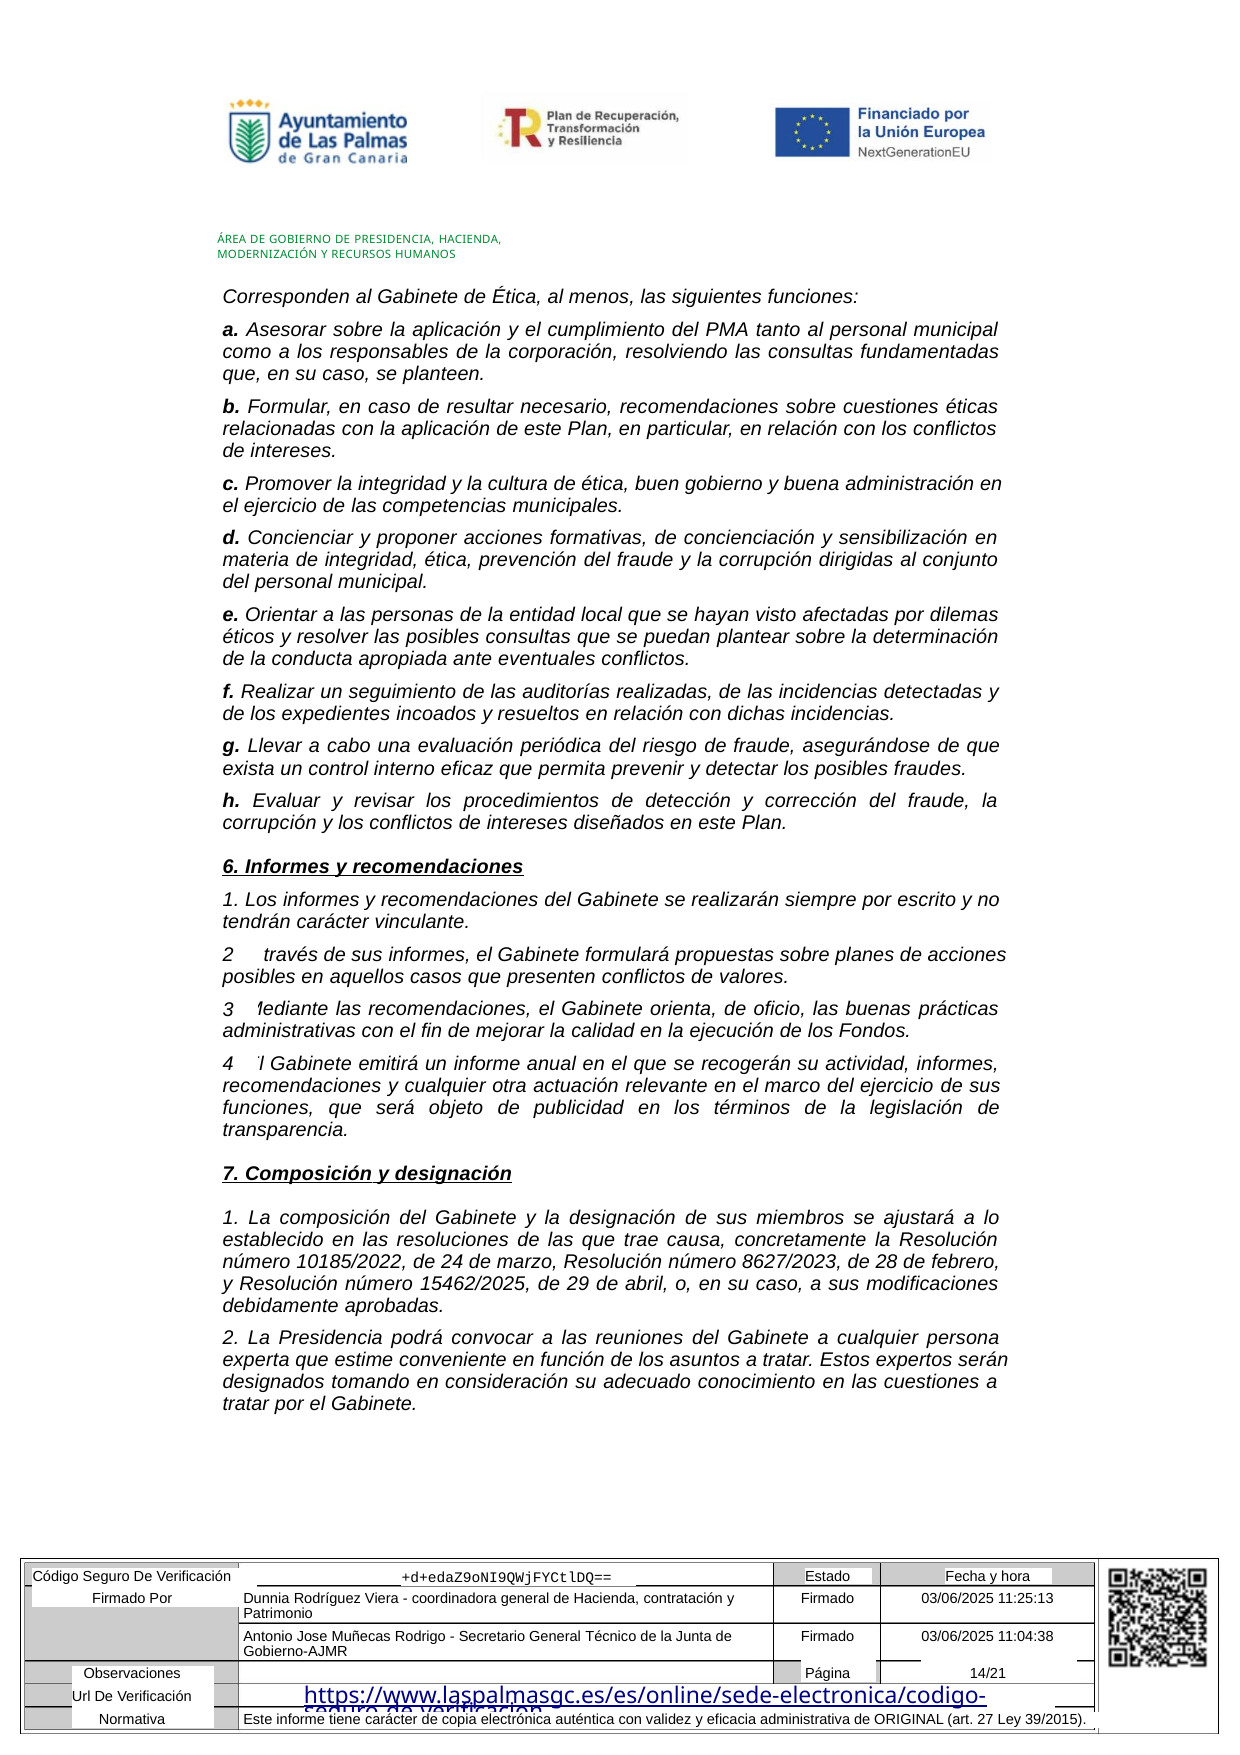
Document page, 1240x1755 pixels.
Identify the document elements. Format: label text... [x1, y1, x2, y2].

text . Los informes y recomendaciones del Gabinete se realizarán siempre por escrito y no [233, 888, 1024, 910]
text c. Promover la integridad y la cultura de ética, buen gobierno y buena administración en [222, 472, 1024, 494]
text Patrimonio [243, 1607, 759, 1622]
text Normativa [99, 1712, 214, 1728]
text d. Concienciar y proponer acciones formativas, de concienciación y sensibilización en [222, 527, 1024, 549]
text tendrán carácter vinculante. [222, 910, 1024, 933]
text y Resolución número 15462/2025, de 29 de abril, o, en su caso, a sus modificaciones [222, 1273, 1024, 1294]
text materia de integridad, ética, prevención del fraude y la corrupción dirigidas al conjunto [222, 549, 1024, 571]
text a. Asesorar sobre la aplicación y el cumplimiento del PMA tanto al personal municipal [222, 319, 1024, 341]
text administrativas con el fin de mejorar la calidad en la ejecución de los Fondos. [222, 1020, 1024, 1042]
text recomendaciones y cualquier otra actuación relevante en el marco del ejercicio de sus [222, 1075, 1024, 1097]
text Gobierno-AJMR [243, 1645, 757, 1659]
text Página [805, 1666, 876, 1682]
text Url De Verificación [72, 1689, 214, 1705]
text MODERNIZACIÓN Y RECURSOS HUMANOS [217, 246, 577, 262]
text 2 [222, 1335, 233, 1349]
text . Mediante las recomendaciones, el Gabinete orienta, de oficio, las buenas prácticas [258, 998, 1024, 1020]
text https://www.laspalmasgc.es/es/online/sede-electronica/codigo-seguro-de-verificacion [540, 1690, 1055, 1712]
text . A través de sus informes, el Gabinete formulará propuestas sobre planes de acciones [258, 943, 1024, 966]
text e. Orientar a las personas de la entidad local que se hayan visto afectadas por dilemas [222, 603, 1024, 626]
text 2 [222, 1327, 233, 1342]
text como a los responsables de la corporación, resolviendo las consultas fundamentadas [222, 341, 1024, 363]
text tratar por el Gabinete. [222, 1393, 1024, 1415]
text exista un control interno eficaz que permita prevenir y detectar los posibles fraudes. [222, 757, 1024, 779]
text Corresponden al Gabinete de Ética, al menos, las siguientes funciones: [222, 286, 883, 308]
text 1 [222, 888, 233, 910]
text Este informe tiene carácter de copia electrónica auténtica con validez y eficacia administrativa de ORIGINAL (art. 27 Ley 39/2015). [243, 1712, 1113, 1728]
text 7. Composición y designación [222, 1163, 536, 1185]
text número 10185/2022, de 24 de marzo, Resolución número 8627/2023, de 28 de febrero, [222, 1251, 1024, 1273]
text 6. Informes y recomendaciones [222, 856, 548, 878]
text funciones, que será objeto de publicidad en los términos de la legislación de [222, 1097, 1024, 1119]
text del personal municipal. [222, 571, 1024, 593]
text https://www.laspalmasgc.es/es/online/sede-electronica/codigo-seguro-de-verificacion [556, 1690, 960, 1705]
text 03/06/2025 11:25:13 [921, 1591, 1077, 1607]
text Dunnia Rodríguez Viera - coordinadora general de Hacienda, contratación y [243, 1591, 759, 1607]
text Observaciones [83, 1666, 214, 1682]
text 03/06/2025 11:04:38 [921, 1628, 1077, 1645]
text https://www.laspalmasgc.es/es/online/sede-electronica/codigo-seguro-de-verificacion [338, 1690, 468, 1705]
text 1 [222, 1206, 233, 1228]
text ÁREA DE GOBIERNO DE PRESIDENCIA, HACIENDA, [217, 231, 577, 246]
text de la conducta apropiada ante eventuales conflictos. [222, 648, 1024, 670]
text establecido en las resoluciones de las que trae causa, concretamente la Resolución [222, 1228, 1024, 1251]
text designados tomando en consideración su adecuado conocimiento en las cuestiones a [222, 1371, 1024, 1393]
text Firmado [801, 1591, 876, 1607]
text éticos y resolver las posibles consultas que se puedan plantear sobre la determinación [222, 626, 1024, 648]
text Código Seguro De Verificación [32, 1568, 257, 1584]
text h. Evaluar y revisar los procedimientos de detección y corrección del fraude, la [222, 790, 1023, 812]
text g. Llevar a cabo una evaluación periódica del riesgo de fraude, asegurándose de que [222, 735, 1024, 757]
text relacionadas con la aplicación de este Plan, en particular, en relación con los conflictos [222, 418, 1023, 440]
text debidamente aprobadas. [222, 1294, 1024, 1316]
text . La Presidencia podrá convocar a las reuniones del Gabinete a cualquier persona [233, 1327, 1024, 1349]
text f. Realizar un seguimiento de las auditorías realizadas, de las incidencias detectadas y [222, 680, 1024, 703]
text que, en su caso, se planteen. [222, 363, 1024, 385]
text Firmado Por [92, 1591, 243, 1607]
text Fecha y hora [945, 1568, 1052, 1584]
text 4 [222, 1053, 258, 1075]
text de intereses. [222, 440, 1023, 462]
text corrupción y los conflictos de intereses diseñados en este Plan. [222, 812, 1023, 834]
text Estado [805, 1568, 872, 1584]
text el ejercicio de las competencias municipales. [222, 494, 1024, 516]
text 2 [222, 943, 258, 966]
text transparencia. [222, 1119, 1024, 1141]
text posibles en aquellos casos que presenten conflictos de valores. [222, 966, 1024, 988]
text 14/21 [969, 1666, 1077, 1682]
text experta que estime conveniente en función de los asuntos a tratar. Estos expertos serán [222, 1349, 1024, 1371]
text . La composición del Gabinete y la designación de sus miembros se ajustará a lo [233, 1206, 1024, 1228]
text 3 [222, 998, 258, 1021]
text b. Formular, en caso de resultar necesario, recomendaciones sobre cuestiones éticas [222, 395, 1023, 418]
text . El Gabinete emitirá un informe anual en el que se recogerán su actividad, informes, [258, 1053, 1024, 1075]
text +d+edaZ9oNI9QWjFYCtlDQ== [401, 1569, 636, 1586]
text Firmado [801, 1628, 876, 1645]
text de los expedientes incoados y resueltos en relación con dichas incidencias. [222, 703, 1024, 724]
text Antonio Jose Muñecas Rodrigo - Secretario General Técnico de la Junta de [243, 1628, 757, 1645]
